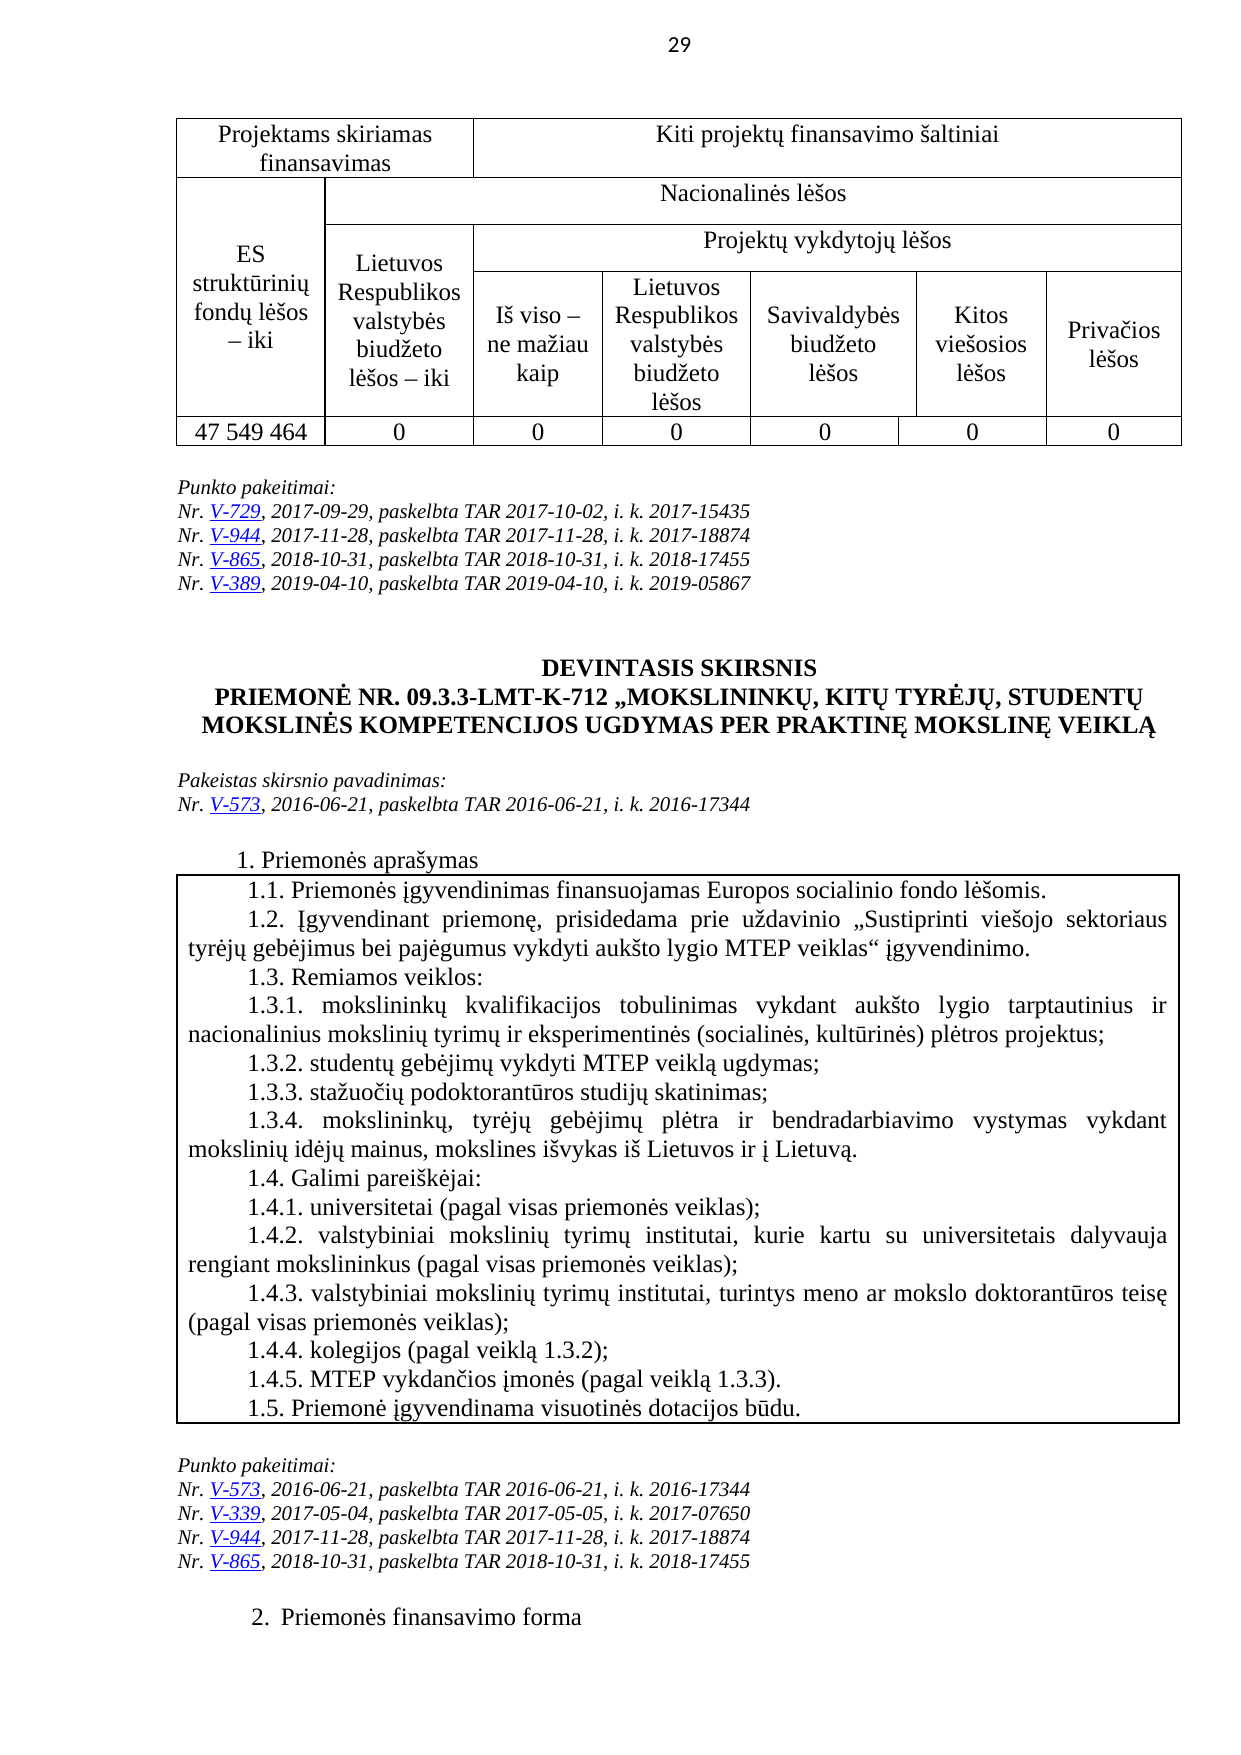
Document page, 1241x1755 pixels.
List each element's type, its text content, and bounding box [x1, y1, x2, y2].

table_cell ES struktūrinių fondų lėšos – iki [177, 178, 324, 416]
table_cell 0 [474, 417, 602, 445]
table_cell Savivaldybės biudžeto lėšos [751, 272, 916, 416]
table_cell Iš viso – ne mažiau kaip [474, 272, 602, 416]
text Nr. V-944, 2017-11-28, paskelbta TAR 2017-11-28, i. k. 2017-18874 [177, 1525, 1181, 1549]
table_cell 1.2. Įgyvendinant priemonę, prisidedama prie uždavinio „Sustiprinti viešojo sektoriaus tyrėjų gebėjimus bei pajėgumus vykdyti aukšto lygio MTEP veiklas“ įgyvendinimo. [178, 904, 1178, 962]
table_cell Lietuvos Respublikos valstybės biudžeto lėšos – iki [326, 225, 473, 416]
table_cell Projektų vykdytojų lėšos [474, 225, 1181, 271]
table_cell Kitos viešosios lėšos [917, 272, 1046, 416]
text Punkto pakeitimai: [177, 475, 1181, 499]
text Nr. V-573, 2016-06-21, paskelbta TAR 2016-06-21, i. k. 2016-17344 [177, 792, 1181, 816]
table_cell 0 [1047, 417, 1181, 445]
table_cell 0 [751, 417, 898, 445]
text PRIEMONĖ NR. 09.3.3-LMT-K-712 „MOKSLININKŲ, KITŲ TYRĖJŲ, STUDENTŲ MOKSLINĖS KOMPETENCIJOS UGDYMAS PER PRAKTINĘ MOKSLINĘ VEIKLĄ [177, 682, 1181, 739]
table_cell Nacionalinės lėšos [326, 178, 1181, 224]
table_cell Privačios lėšos [1047, 272, 1181, 416]
table_cell 1.3. Remiamos veiklos: 1.3.1. mokslininkų kvalifikacijos tobulinimas vykdant aukšto lygio tarptautinius ir nacionalinius mokslinių tyrimų ir eksperimentinės (socialinės, kultūrinės) plėtros projektus; 1.3.2. studentų gebėjimų vykdyti MTEP veiklą ugdymas; 1.3.3. stažuočių podoktorantūros studijų skatinimas; 1.3.4. mokslininkų, tyrėjų gebėjimų plėtra ir bendradarbiavimo vystymas vykdant mokslinių idėjų mainus, mokslines išvykas iš Lietuvos ir į Lietuvą. [178, 962, 1178, 1163]
text 2. Priemonės finansavimo forma [251, 1602, 1181, 1631]
text 1. Priemonės aprašymas [236, 845, 1181, 873]
table_cell 0 [899, 417, 1046, 445]
table_cell 0 [326, 417, 473, 445]
table_cell 1.5. Priemonė įgyvendinama visuotinės dotacijos būdu. [178, 1393, 1178, 1422]
text Nr. V-729, 2017-09-29, paskelbta TAR 2017-10-02, i. k. 2017-15435 [177, 499, 1181, 523]
text Nr. V-865, 2018-10-31, paskelbta TAR 2018-10-31, i. k. 2018-17455 [177, 1549, 1181, 1573]
table_cell 0 [603, 417, 750, 445]
table_cell 1.4. Galimi pareiškėjai: 1.4.1. universitetai (pagal visas priemonės veiklas); 1.4.2. valstybiniai mokslinių tyrimų institutai, kurie kartu su universitetais dalyvauja rengiant mokslininkus (pagal visas priemonės veiklas); 1.4.3. valstybiniai mokslinių tyrimų institutai, turintys meno ar mokslo doktorantūros teisę (pagal visas priemonės veiklas); 1.4.4. kolegijos (pagal veiklą 1.3.2); 1.4.5. MTEP vykdančios įmonės (pagal veiklą 1.3.3). [178, 1163, 1178, 1393]
table_header Projektams skiriamas finansavimas [177, 119, 473, 177]
text Pakeistas skirsnio pavadinimas: [177, 768, 1181, 792]
text Nr. V-339, 2017-05-04, paskelbta TAR 2017-05-05, i. k. 2017-07650 [177, 1501, 1181, 1525]
text Nr. V-865, 2018-10-31, paskelbta TAR 2018-10-31, i. k. 2018-17455 [177, 547, 1181, 571]
text Nr. V-389, 2019-04-10, paskelbta TAR 2019-04-10, i. k. 2019-05867 [177, 571, 1181, 595]
table_header Kiti projektų finansavimo šaltiniai [474, 119, 1181, 177]
table_cell Lietuvos Respublikos valstybės biudžeto lėšos [603, 272, 750, 416]
text Punkto pakeitimai: [177, 1453, 1181, 1477]
table_cell 47 549 464 [177, 417, 324, 445]
table_header 1.1. Priemonės įgyvendinimas finansuojamas Europos socialinio fondo lėšomis. [178, 876, 1178, 904]
text DEVINTASIS SKIRSNIS [177, 653, 1181, 682]
text Nr. V-573, 2016-06-21, paskelbta TAR 2016-06-21, i. k. 2016-17344 [177, 1477, 1181, 1501]
text Nr. V-944, 2017-11-28, paskelbta TAR 2017-11-28, i. k. 2017-18874 [177, 523, 1181, 547]
